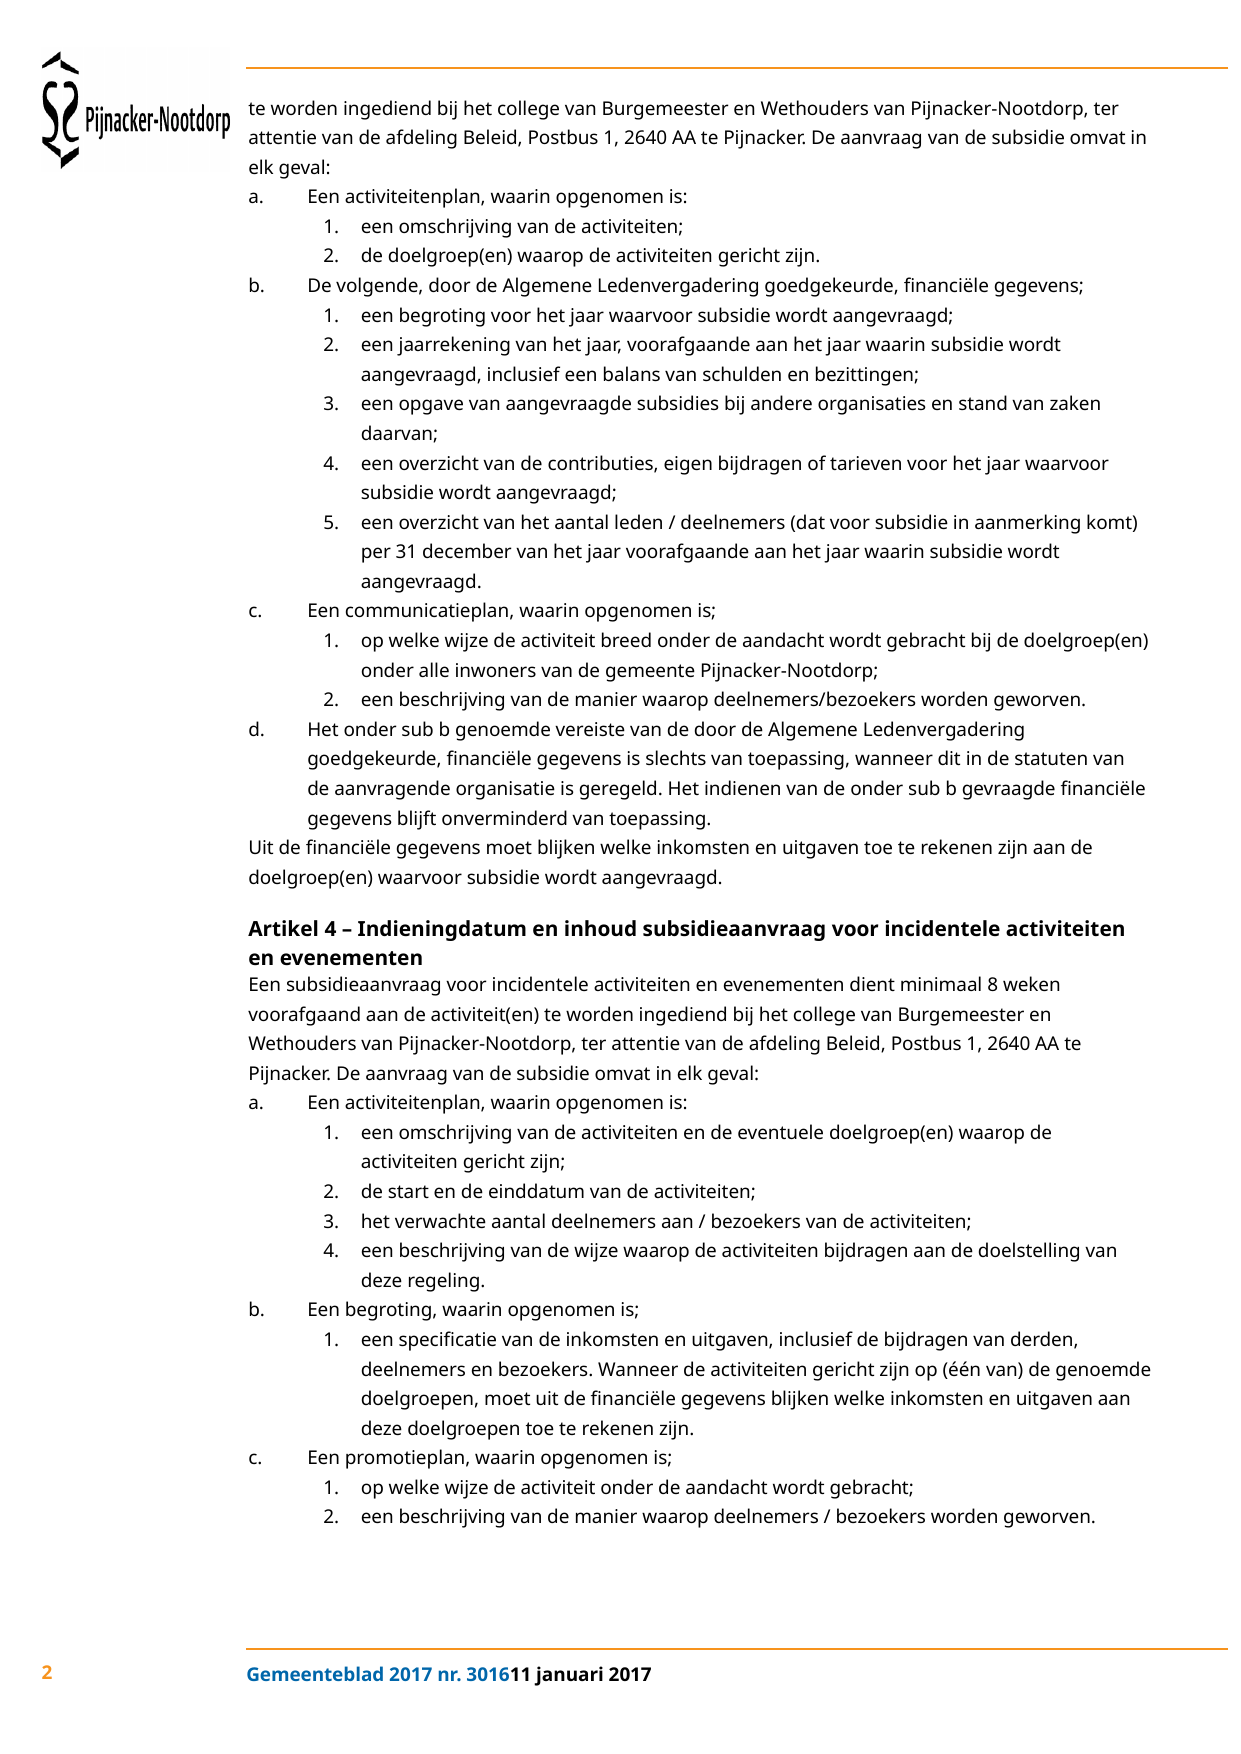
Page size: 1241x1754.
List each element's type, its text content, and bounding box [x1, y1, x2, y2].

list Een communicatieplan, waarin opgenomen is; [248, 598, 1152, 623]
list een jaarrekening van het jaar, voorafgaande aan het jaar waarin subsidie wordt aangevraagd, inclusief een balans van schulden en bezittingen; [323, 331, 1152, 387]
list een begroting voor het jaar waarvoor subsidie wordt aangevraagd; [323, 302, 1152, 328]
list een opgave van aangevraagde subsidies bij andere organisaties en stand van zaken daarvan; [323, 391, 1152, 446]
list een beschrijving van de wijze waarop de activiteiten bijdragen aan de doelstelling van deze regeling. [323, 1237, 1152, 1293]
list een specificatie van de inkomsten en uitgaven, inclusief de bijdragen van derden, deelnemers en bezoekers. Wanneer de activiteiten gericht zijn op (één van) de genoemde doelgroepen, moet uit de financiële gegevens blijken welke inkomsten en uitgaven aan deze doelgroepen toe te rekenen zijn. [323, 1326, 1152, 1441]
list Een promotieplan, waarin opgenomen is; [248, 1444, 1152, 1470]
list op welke wijze de activiteit breed onder de aandacht wordt gebracht bij de doelgroep(en) onder alle inwoners van de gemeente Pijnacker-Nootdorp; [323, 627, 1152, 683]
list een overzicht van de contributies, eigen bijdragen of tarieven voor het jaar waarvoor subsidie wordt aangevraagd; [323, 450, 1152, 505]
list de doelgroep(en) waarop de activiteiten gericht zijn. [323, 243, 1152, 268]
text Een subsidieaanvraag voor incidentele activiteiten en evenementen dient minimaal 8 weken voorafgaand aan de activiteit(en) te worden ingediend bij het college van Burgemeester en Wethouders van Pijnacker-Nootdorp, ter attentie van de afdeling Beleid, Postbus 1, 2640 AA te Pijnacker. De aanvraag van de subsidie omvat in elk geval: [248, 971, 1152, 1086]
text te worden ingediend bij het college van Burgemeester en Wethouders van Pijnacker-Nootdorp, ter attentie van de afdeling Beleid, Postbus 1, 2640 AA te Pijnacker. De aanvraag van de subsidie omvat in elk geval: [248, 95, 1152, 180]
list een omschrijving van de activiteiten; [323, 213, 1152, 239]
list Het onder sub b genoemde vereiste van de door de Algemene Ledenvergadering goedgekeurde, financiële gegevens is slechts van toepassing, wanneer dit in de statuten van de aanvragende organisatie is geregeld. Het indienen van de onder sub b gevraagde financiële gegevens blijft onverminderd van toepassing. [248, 716, 1152, 831]
list De volgende, door de Algemene Ledenvergadering goedgekeurde, financiële gegevens; [248, 272, 1152, 298]
list de start en de einddatum van de activiteiten; [323, 1178, 1152, 1204]
text Artikel 4 – Indieningdatum en inhoud subsidieaanvraag voor incidentele activiteiten en evenementen [248, 914, 1152, 971]
list Een activiteitenplan, waarin opgenomen is: [248, 183, 1152, 209]
list op welke wijze de activiteit onder de aandacht wordt gebracht; [323, 1474, 1152, 1500]
list een omschrijving van de activiteiten en de eventuele doelgroep(en) waarop de activiteiten gericht zijn; [323, 1119, 1152, 1174]
picture [41, 47, 231, 172]
text Uit de financiële gegevens moet blijken welke inkomsten en uitgaven toe te rekenen zijn aan de doelgroep(en) waarvoor subsidie wordt aangevraagd. [248, 834, 1152, 890]
list het verwachte aantal deelnemers aan / bezoekers van de activiteiten; [323, 1208, 1152, 1234]
list Een activiteitenplan, waarin opgenomen is: [248, 1089, 1152, 1115]
list een overzicht van het aantal leden / deelnemers (dat voor subsidie in aanmerking komt) per 31 december van het jaar voorafgaande aan het jaar waarin subsidie wordt aangevraagd. [323, 509, 1152, 594]
list een beschrijving van de manier waarop deelnemers / bezoekers worden geworven. [323, 1504, 1152, 1529]
list Een begroting, waarin opgenomen is; [248, 1297, 1152, 1322]
list een beschrijving van de manier waarop deelnemers/bezoekers worden geworven. [323, 686, 1152, 712]
